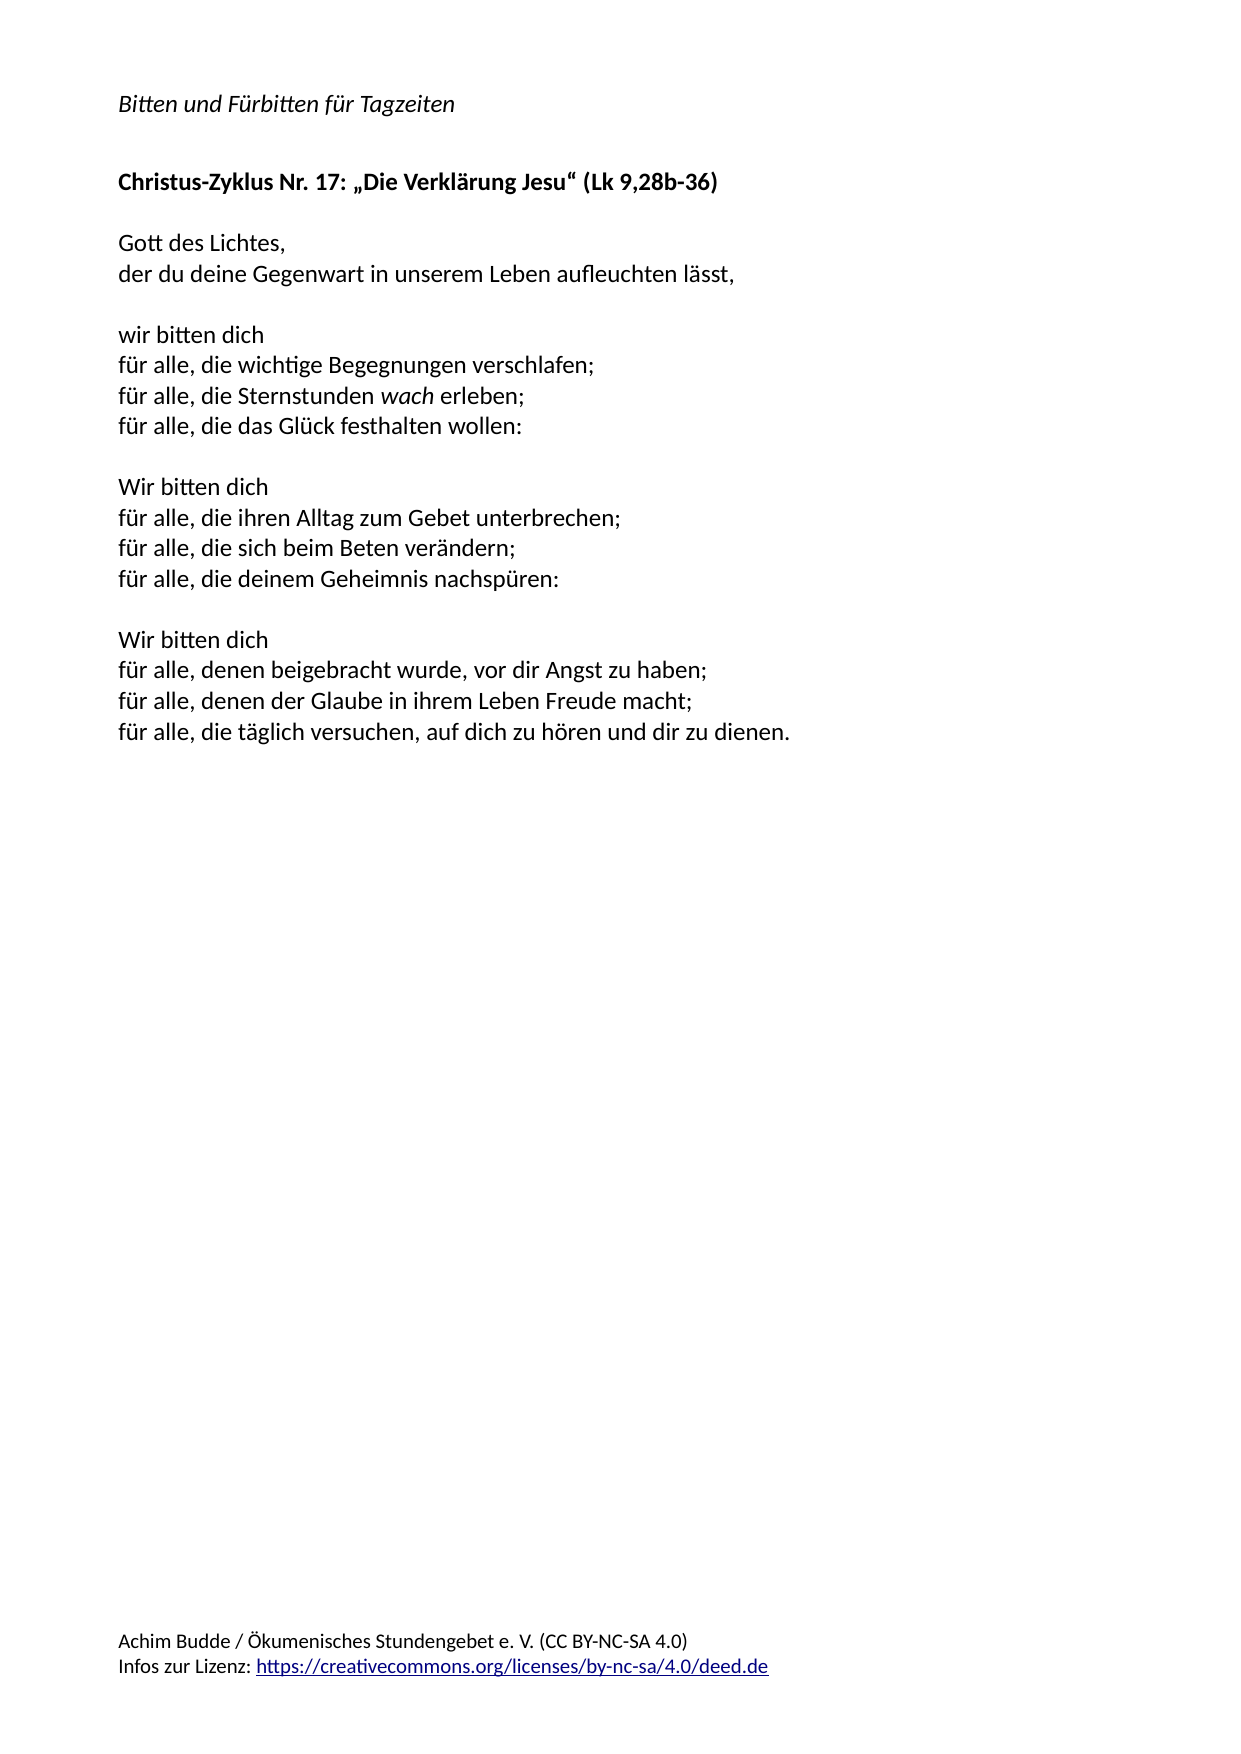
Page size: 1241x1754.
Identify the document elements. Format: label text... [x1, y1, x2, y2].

text für alle, die ihren Alltag zum Gebet unterbrechen; [118, 502, 1122, 533]
text für alle, die das Glück festhalten wollen: [118, 411, 1122, 441]
text für alle, die deinem Geheimnis nachspüren: [118, 563, 1122, 594]
text für alle, denen beigebracht wurde, vor dir Angst zu haben; [118, 655, 1122, 685]
text für alle, die Sternstunden wach erleben; [118, 380, 1122, 411]
text Wir bitten dich [118, 472, 1122, 502]
text wir bitten dich [118, 319, 1122, 349]
text für alle, die täglich versuchen, auf dich zu hören und dir zu dienen. [118, 716, 1122, 746]
text für alle, die sich beim Beten verändern; [118, 533, 1122, 563]
text Gott des Lichtes, [118, 227, 1122, 258]
text Christus-Zyklus Nr. 17: „Die Verklärung Jesu“ (Lk 9,28b-36) [118, 166, 1122, 197]
text Wir bitten dich [118, 624, 1122, 655]
text der du deine Gegenwart in unserem Leben aufleuchten lässt, [118, 258, 1122, 288]
text für alle, die wichtige Begegnungen verschlafen; [118, 349, 1122, 380]
text für alle, denen der Glaube in ihrem Leben Freude macht; [118, 685, 1122, 716]
